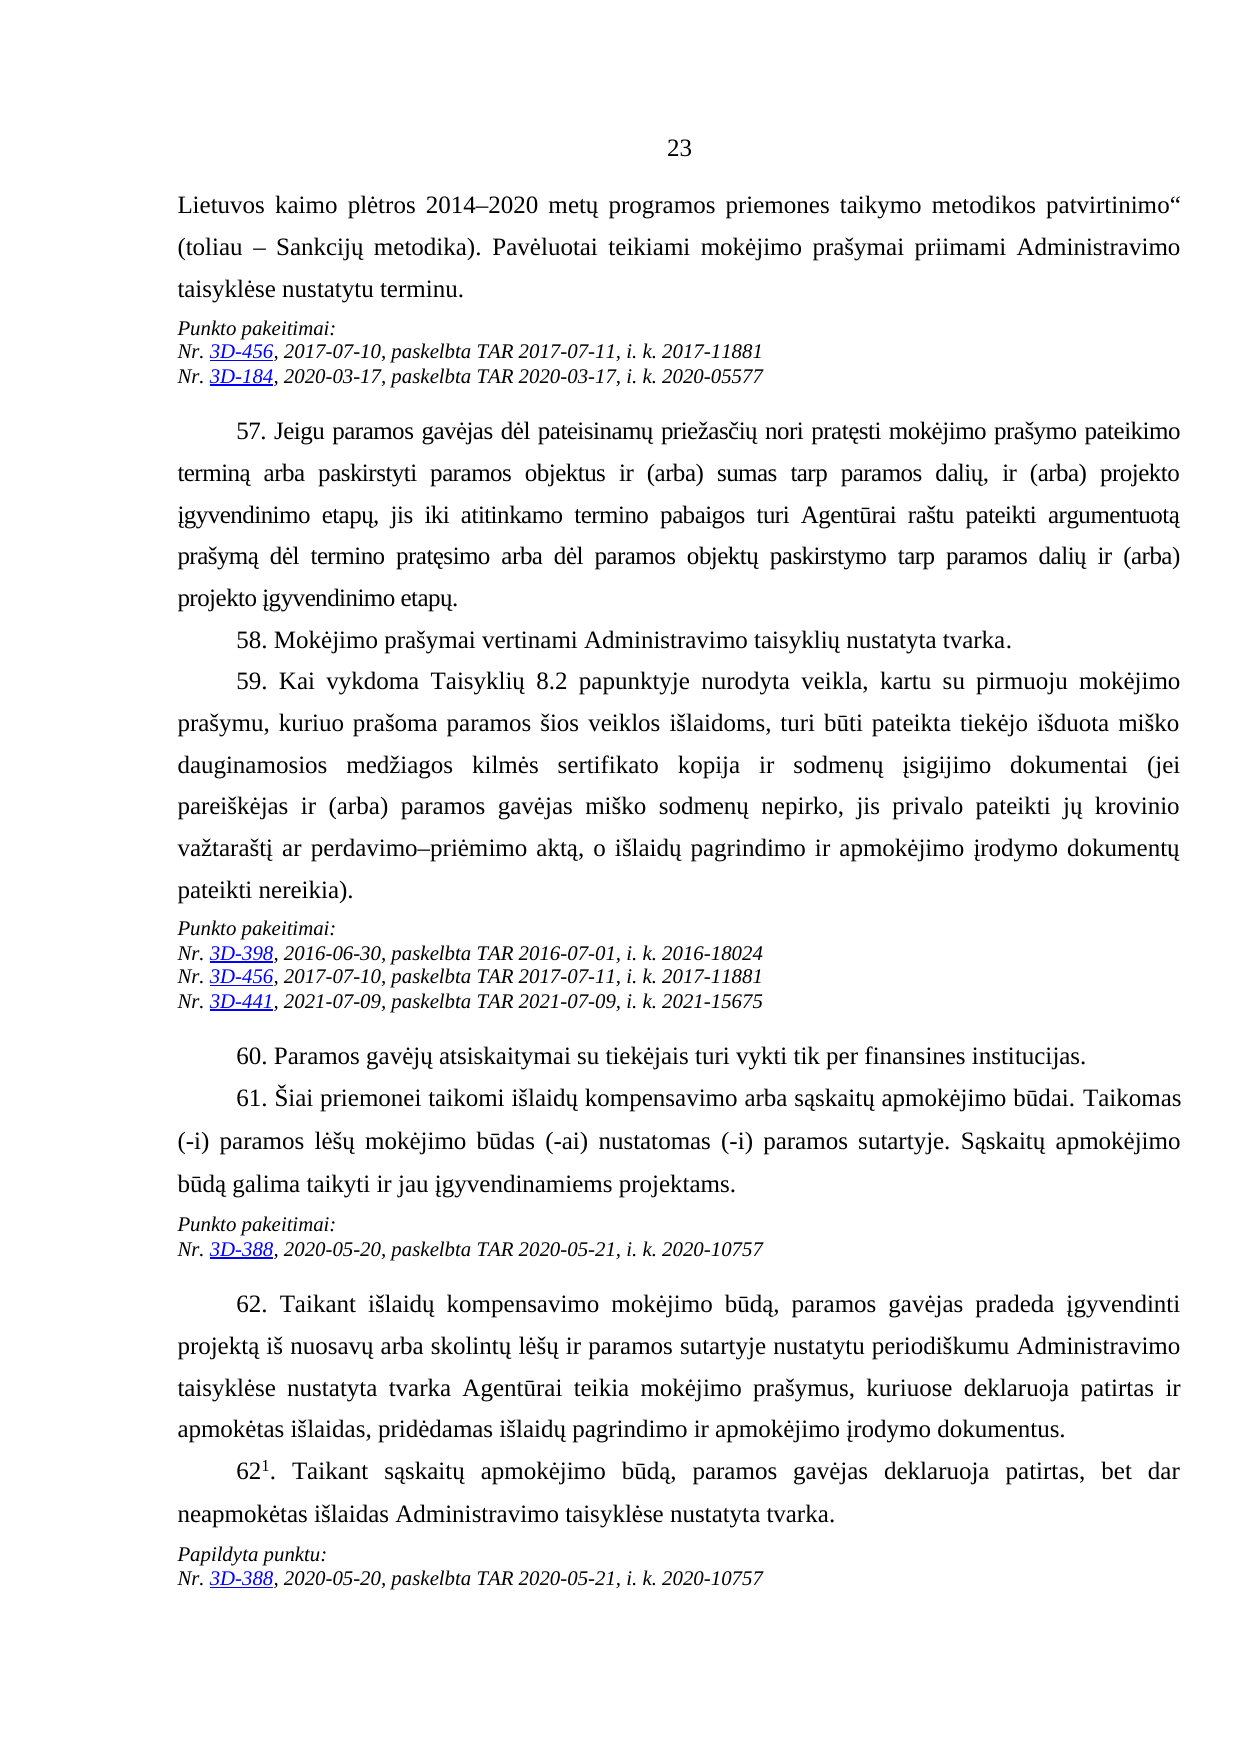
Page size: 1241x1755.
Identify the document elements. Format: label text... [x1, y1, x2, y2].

text Punkto pakeitimai: [177, 315, 1181, 339]
text 62. Taikant išlaidų kompensavimo mokėjimo būdą, paramos gavėjas pradeda įgyvendinti projektą iš nuosavų arba skolintų lėšų ir paramos sutartyje nustatytu periodiškumu Administravimo taisyklėse nustatyta tvarka Agentūrai teikia mokėjimo prašymus, kuriuose deklaruoja patirtas ir apmokėtas išlaidas, pridėdamas išlaidų pagrindimo ir apmokėjimo įrodymo dokumentus. [177, 1289, 1181, 1443]
text Nr. 3D-441, 2021-07-09, paskelbta TAR 2021-07-09, i. k. 2021-15675 [177, 988, 1181, 1013]
text Nr. 3D-398, 2016-06-30, paskelbta TAR 2016-07-01, i. k. 2016-18024 [177, 940, 1181, 964]
text Nr. 3D-388, 2020-05-20, paskelbta TAR 2020-05-21, i. k. 2020-10757 [177, 1236, 1181, 1261]
text Lietuvos kaimo plėtros 2014–2020 metų programos priemones taikymo metodikos patvirtinimo“ (toliau – Sankcijų metodika). Pavėluotai teikiami mokėjimo prašymai priimami Administravimo taisyklėse nustatytu terminu. [177, 190, 1181, 302]
text Nr. 3D-388, 2020-05-20, paskelbta TAR 2020-05-21, i. k. 2020-10757 [177, 1566, 1181, 1590]
text Punkto pakeitimai: [177, 1212, 1181, 1236]
text Nr. 3D-456, 2017-07-10, paskelbta TAR 2017-07-11, i. k. 2017-11881 [177, 964, 1181, 988]
text 61. Šiai priemonei taikomi išlaidų kompensavimo arba sąskaitų apmokėjimo būdai. Taikomas (-i) paramos lėšų mokėjimo būdas (-ai) nustatomas (-i) paramos sutartyje. Sąskaitų apmokėjimo būdą galima taikyti ir jau įgyvendinamiems projektams. [177, 1083, 1181, 1198]
text Punkto pakeitimai: [177, 916, 1181, 940]
text 621. Taikant sąskaitų apmokėjimo būdą, paramos gavėjas deklaruoja patirtas, bet dar neapmokėtas išlaidas Administravimo taisyklėse nustatyta tvarka. [177, 1456, 1181, 1528]
text 57. Jeigu paramos gavėjas dėl pateisinamų priežasčių nori pratęsti mokėjimo prašymo pateikimo terminą arba paskirstyti paramos objektus ir (arba) sumas tarp paramos dalių, ir (arba) projekto įgyvendinimo etapų, jis iki atitinkamo termino pabaigos turi Agentūrai raštu pateikti argumentuotą prašymą dėl termino pratęsimo arba dėl paramos objektų paskirstymo tarp paramos dalių ir (arba) projekto įgyvendinimo etapų. [177, 416, 1181, 612]
text Nr. 3D-456, 2017-07-10, paskelbta TAR 2017-07-11, i. k. 2017-11881 [177, 339, 1181, 363]
text 58. Mokėjimo prašymai vertinami Administravimo taisyklių nustatyta tvarka. [177, 625, 1181, 653]
text Nr. 3D-184, 2020-03-17, paskelbta TAR 2020-03-17, i. k. 2020-05577 [177, 363, 1181, 388]
text Papildyta punktu: [177, 1542, 1181, 1566]
text 59. Kai vykdoma Taisyklių 8.2 papunktyje nurodyta veikla, kartu su pirmuoju mokėjimo prašymu, kuriuo prašoma paramos šios veiklos išlaidoms, turi būti pateikta tiekėjo išduota miško dauginamosios medžiagos kilmės sertifikato kopija ir sodmenų įsigijimo dokumentai (jei pareiškėjas ir (arba) paramos gavėjas miško sodmenų nepirko, jis privalo pateikti jų krovinio važtaraštį ar perdavimo–priėmimo aktą, o išlaidų pagrindimo ir apmokėjimo įrodymo dokumentų pateikti nereikia). [177, 666, 1181, 903]
text 60. Paramos gavėjų atsiskaitymai su tiekėjais turi vykti tik per finansines institucijas. [177, 1041, 1181, 1070]
